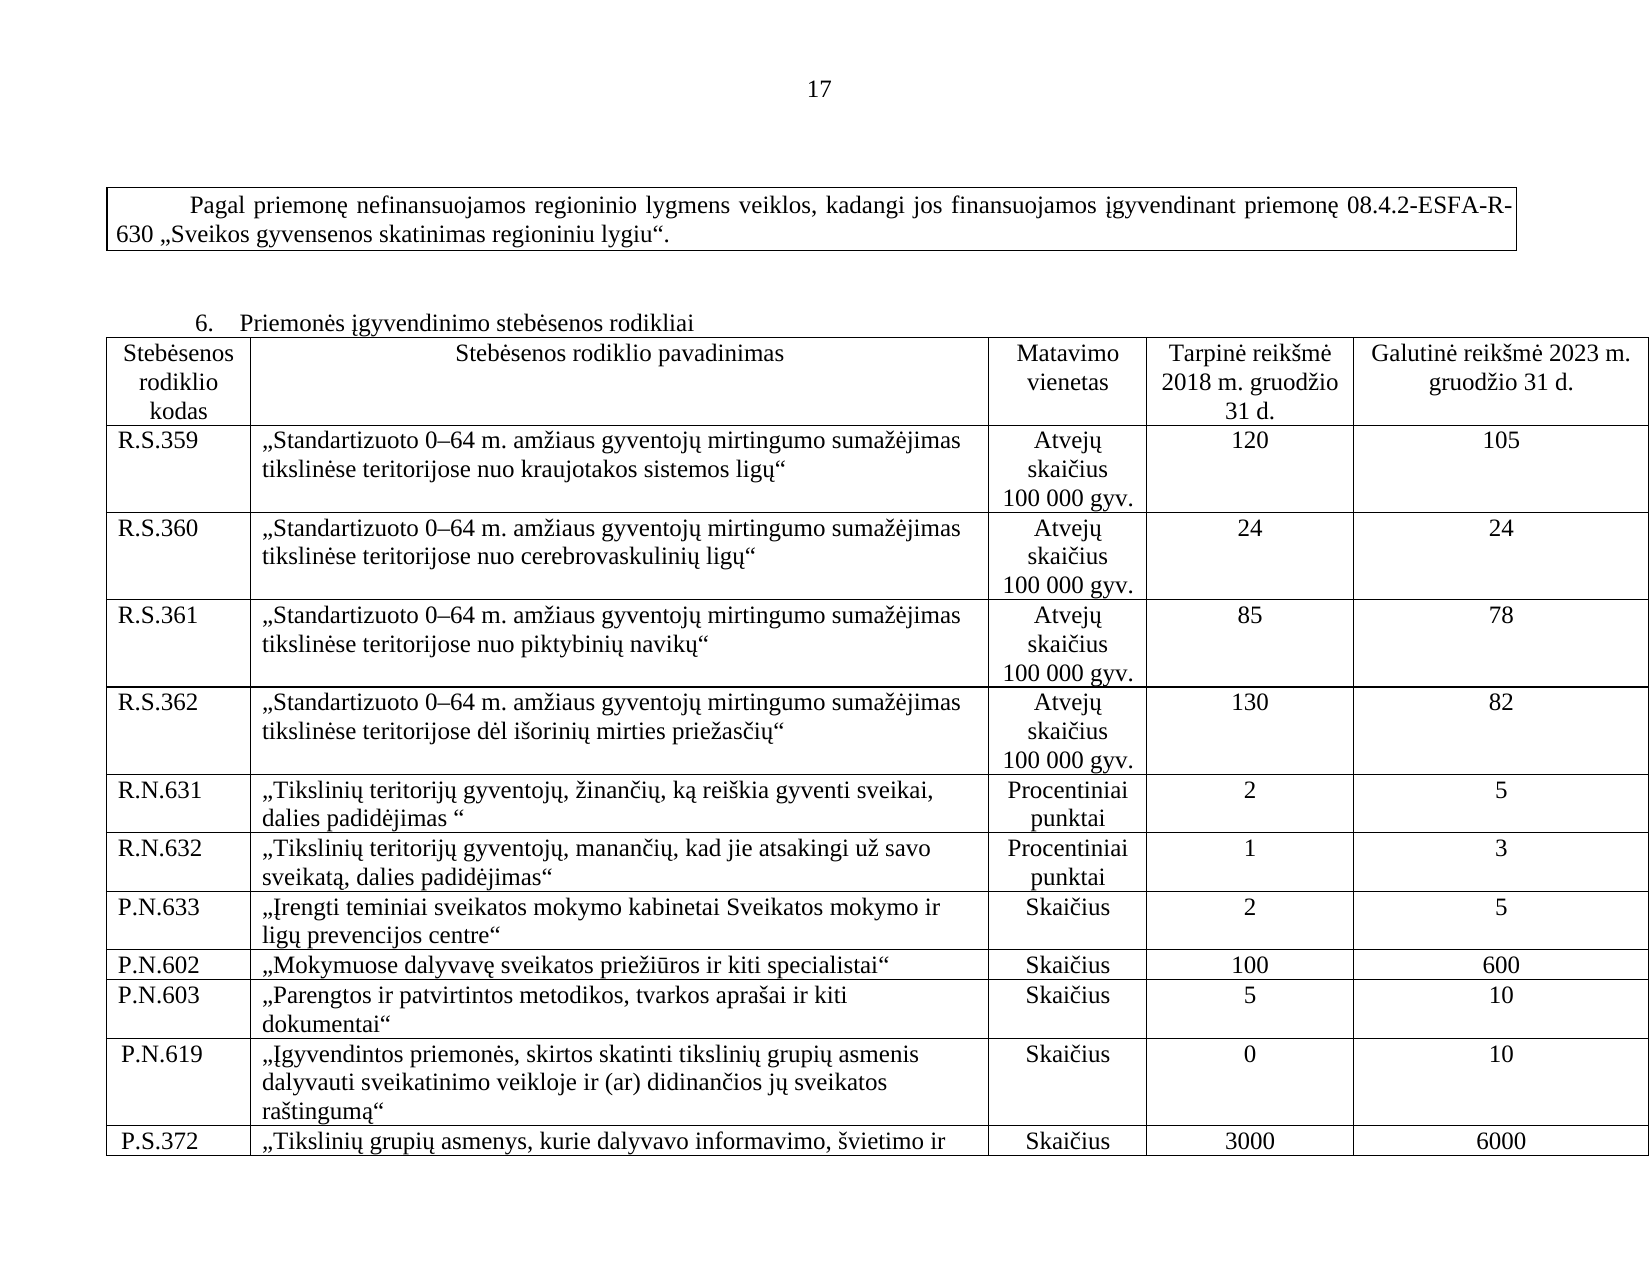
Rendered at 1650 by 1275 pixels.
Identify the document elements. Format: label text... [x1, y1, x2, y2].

table_cell Skaičius [989, 1126, 1146, 1155]
table_cell 120 [1147, 426, 1353, 512]
table_cell P.N.619 [107, 1039, 250, 1125]
text 6. Priemonės įgyvendinimo stebėsenos rodikliai [195, 308, 1532, 337]
table_cell P.N.603 [107, 980, 250, 1038]
table_cell „Standartizuoto 0–64 m. amžiaus gyventojų mirtingumo sumažėjimas tikslinėse teritorijose nuo piktybinių navikų“ [251, 600, 988, 686]
table_cell 2 [1147, 892, 1353, 949]
table_cell 100 [1147, 950, 1353, 979]
table_cell R.N.631 [107, 775, 250, 832]
table_cell „Standartizuoto 0–64 m. amžiaus gyventojų mirtingumo sumažėjimas tikslinėse teritorijose nuo cerebrovaskulinių ligų“ [251, 513, 988, 599]
table_cell 85 [1147, 600, 1353, 686]
table_cell P.N.602 [107, 950, 250, 979]
table_cell „Standartizuoto 0–64 m. amžiaus gyventojų mirtingumo sumažėjimas tikslinėse teritorijose nuo kraujotakos sistemos ligų“ [251, 426, 988, 512]
table_cell „Tikslinių teritorijų gyventojų, žinančių, ką reiškia gyventi sveikai, dalies padidėjimas “ [251, 775, 988, 832]
table_cell 5 [1354, 775, 1648, 832]
table_header Matavimo vienetas [989, 338, 1146, 424]
table_cell 24 [1147, 513, 1353, 599]
table_cell „Standartizuoto 0–64 m. amžiaus gyventojų mirtingumo sumažėjimas tikslinėse teritorijose dėl išorinių mirties priežasčių“ [251, 688, 988, 774]
table_cell P.N.633 [107, 892, 250, 949]
table_cell Atvejų skaičius 100 000 gyv. [989, 513, 1146, 599]
table_cell 24 [1354, 513, 1648, 599]
table_cell „Mokymuose dalyvavę sveikatos priežiūros ir kiti specialistai“ [251, 950, 988, 979]
table_cell „Tikslinių grupių asmenys, kurie dalyvavo informavimo, švietimo ir [251, 1126, 988, 1155]
table_cell 130 [1147, 688, 1353, 774]
text Pagal priemonę nefinansuojamos regioninio lygmens veiklos, kadangi jos finansuojamos įgyvendinant priemonę 08.4.2-ESFA-R-630 „Sveikos gyvensenos skatinimas regioniniu lygiu“. [108, 188, 1516, 250]
table_cell Skaičius [989, 1039, 1146, 1125]
table_cell R.S.362 [107, 688, 250, 774]
table_cell Procentiniai punktai [989, 833, 1146, 891]
table_cell R.S.359 [107, 426, 250, 512]
table_header Stebėsenos rodiklio kodas [107, 338, 250, 424]
table_cell 3 [1354, 833, 1648, 891]
table_cell 600 [1354, 950, 1648, 979]
table_cell „Parengtos ir patvirtintos metodikos, tvarkos aprašai ir kiti dokumentai“ [251, 980, 988, 1038]
table_header Galutinė reikšmė 2023 m. gruodžio 31 d. [1354, 338, 1648, 424]
table_cell „Įrengti teminiai sveikatos mokymo kabinetai Sveikatos mokymo ir ligų prevencijos centre“ [251, 892, 988, 949]
table_cell P.S.372 [107, 1126, 250, 1155]
table_cell 6000 [1354, 1126, 1648, 1155]
table_cell R.S.360 [107, 513, 250, 599]
table_cell 1 [1147, 833, 1353, 891]
table_cell Atvejų skaičius 100 000 gyv. [989, 600, 1146, 686]
table_cell 78 [1354, 600, 1648, 686]
table_cell 3000 [1147, 1126, 1353, 1155]
table_cell Atvejų skaičius 100 000 gyv. [989, 426, 1146, 512]
table_cell 10 [1354, 1039, 1648, 1125]
table_cell Skaičius [989, 950, 1146, 979]
table_cell Procentiniai punktai [989, 775, 1146, 832]
table_cell R.N.632 [107, 833, 250, 891]
table_cell 5 [1354, 892, 1648, 949]
table_cell Atvejų skaičius 100 000 gyv. [989, 688, 1146, 774]
table_cell 105 [1354, 426, 1648, 512]
table_cell 10 [1354, 980, 1648, 1038]
table_cell „Tikslinių teritorijų gyventojų, manančių, kad jie atsakingi už savo sveikatą, dalies padidėjimas“ [251, 833, 988, 891]
table_header Stebėsenos rodiklio pavadinimas [251, 338, 988, 424]
table_cell 0 [1147, 1039, 1353, 1125]
table_cell Skaičius [989, 980, 1146, 1038]
table_cell „Įgyvendintos priemonės, skirtos skatinti tikslinių grupių asmenis dalyvauti sveikatinimo veikloje ir (ar) didinančios jų sveikatos raštingumą“ [251, 1039, 988, 1125]
table_cell R.S.361 [107, 600, 250, 686]
table_cell 5 [1147, 980, 1353, 1038]
table_cell 2 [1147, 775, 1353, 832]
table_header Tarpinė reikšmė 2018 m. gruodžio 31 d. [1147, 338, 1353, 424]
table_cell 82 [1354, 688, 1648, 774]
table_cell Skaičius [989, 892, 1146, 949]
